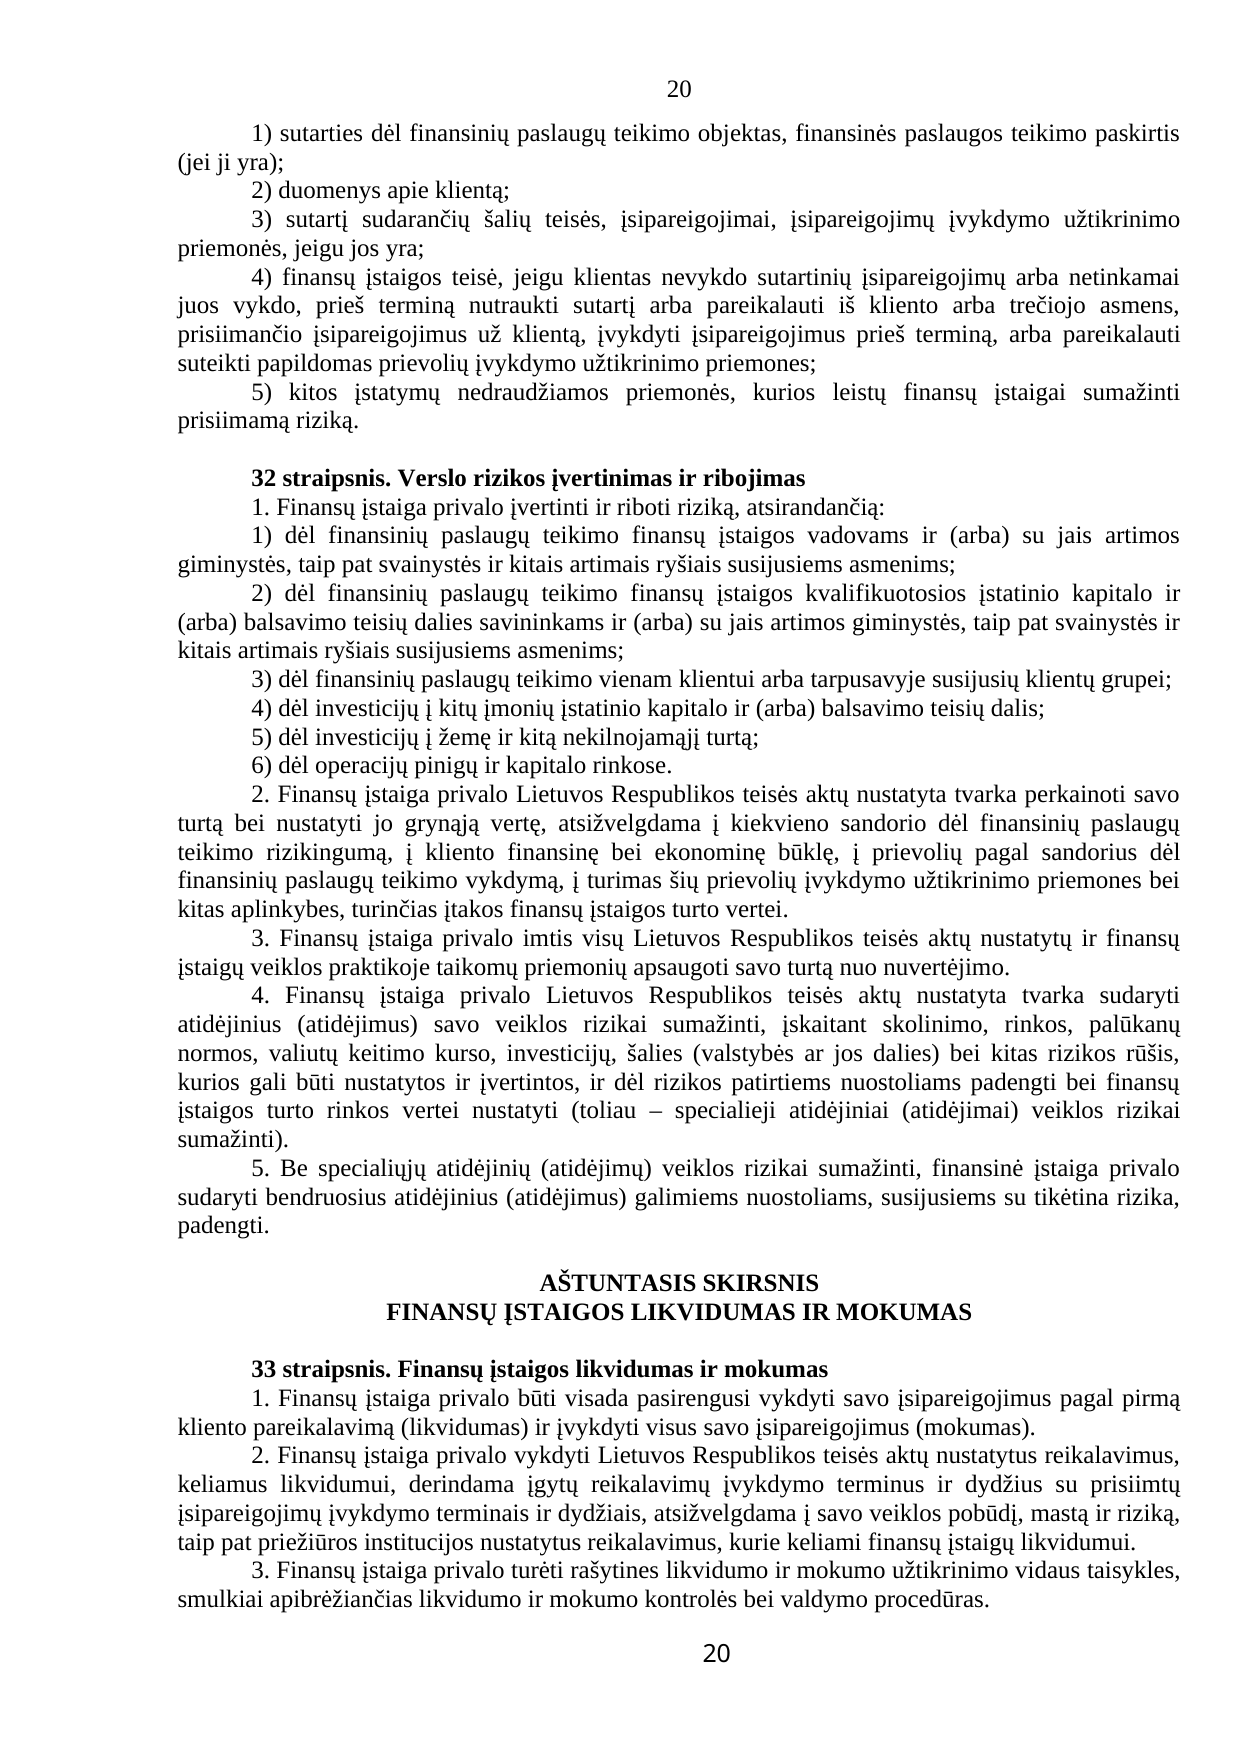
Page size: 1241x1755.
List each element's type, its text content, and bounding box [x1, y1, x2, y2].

text 3. Finansų įstaiga privalo turėti rašytines likvidumo ir mokumo užtikrinimo vidaus taisykles, smulkiai apibrėžiančias likvidumo ir mokumo kontrolės bei valdymo procedūras. [177, 1556, 1181, 1613]
text 1) dėl finansinių paslaugų teikimo finansų įstaigos vadovams ir (arba) su jais artimos giminystės, taip pat svainystės ir kitais artimais ryšiais susijusiems asmenims; [177, 521, 1181, 578]
text 2. Finansų įstaiga privalo Lietuvos Respublikos teisės aktų nustatyta tvarka perkainoti savo turtą bei nustatyti jo grynąją vertę, atsižvelgdama į kiekvieno sandorio dėl finansinių paslaugų teikimo rizikingumą, į kliento finansinę bei ekonominę būklę, į prievolių pagal sandorius dėl finansinių paslaugų teikimo vykdymą, į turimas šių prievolių įvykdymo užtikrinimo priemones bei kitas aplinkybes, turinčias įtakos finansų įstaigos turto vertei. [177, 779, 1181, 923]
text FINANSŲ ĮSTAIGOS LIKVIDUMAS IR MOKUMAS [177, 1297, 1181, 1326]
text 5. Be specialiųjų atidėjinių (atidėjimų) veiklos rizikai sumažinti, finansinė įstaiga privalo sudaryti bendruosius atidėjinius (atidėjimus) galimiems nuostoliams, susijusiems su tikėtina rizika, padengti. [177, 1153, 1181, 1239]
text 2. Finansų įstaiga privalo vykdyti Lietuvos Respublikos teisės aktų nustatytus reikalavimus, keliamus likvidumui, derindama įgytų reikalavimų įvykdymo terminus ir dydžius su prisiimtų įsipareigojimų įvykdymo terminais ir dydžiais, atsižvelgdama į savo veiklos pobūdį, mastą ir riziką, taip pat priežiūros institucijos nustatytus reikalavimus, kurie keliami finansų įstaigų likvidumui. [177, 1441, 1181, 1556]
text 1. Finansų įstaiga privalo būti visada pasirengusi vykdyti savo įsipareigojimus pagal pirmą kliento pareikalavimą (likvidumas) ir įvykdyti visus savo įsipareigojimus (mokumas). [177, 1383, 1181, 1441]
text AŠTUNTASIS SKIRSNIS [177, 1268, 1181, 1297]
text 33 straipsnis. Finansų įstaigos likvidumas ir mokumas [177, 1354, 1181, 1383]
text 32 straipsnis. Verslo rizikos įvertinimas ir ribojimas [177, 463, 1181, 492]
text 5) kitos įstatymų nedraudžiamos priemonės, kurios leistų finansų įstaigai sumažinti prisiimamą riziką. [177, 377, 1181, 434]
text 3) sutartį sudarančių šalių teisės, įsipareigojimai, įsipareigojimų įvykdymo užtikrinimo priemonės, jeigu jos yra; [177, 204, 1181, 262]
text 4) dėl investicijų į kitų įmonių įstatinio kapitalo ir (arba) balsavimo teisių dalis; [177, 693, 1181, 722]
text 3. Finansų įstaiga privalo imtis visų Lietuvos Respublikos teisės aktų nustatytų ir finansų įstaigų veiklos praktikoje taikomų priemonių apsaugoti savo turtą nuo nuvertėjimo. [177, 923, 1181, 981]
text 2) dėl finansinių paslaugų teikimo finansų įstaigos kvalifikuotosios įstatinio kapitalo ir (arba) balsavimo teisių dalies savininkams ir (arba) su jais artimos giminystės, taip pat svainystės ir kitais artimais ryšiais susijusiems asmenims; [177, 578, 1181, 664]
text 1. Finansų įstaiga privalo įvertinti ir riboti riziką, atsirandančią: [177, 492, 1181, 521]
text 3) dėl finansinių paslaugų teikimo vienam klientui arba tarpusavyje susijusių klientų grupei; [177, 664, 1181, 693]
text 4) finansų įstaigos teisė, jeigu klientas nevykdo sutartinių įsipareigojimų arba netinkamai juos vykdo, prieš terminą nutraukti sutartį arba pareikalauti iš kliento arba trečiojo asmens, prisiimančio įsipareigojimus už klientą, įvykdyti įsipareigojimus prieš terminą, arba pareikalauti suteikti papildomas prievolių įvykdymo užtikrinimo priemones; [177, 262, 1181, 377]
text 6) dėl operacijų pinigų ir kapitalo rinkose. [177, 751, 1181, 779]
text 4. Finansų įstaiga privalo Lietuvos Respublikos teisės aktų nustatyta tvarka sudaryti atidėjinius (atidėjimus) savo veiklos rizikai sumažinti, įskaitant skolinimo, rinkos, palūkanų normos, valiutų keitimo kurso, investicijų, šalies (valstybės ar jos dalies) bei kitas rizikos rūšis, kurios gali būti nustatytos ir įvertintos, ir dėl rizikos patirtiems nuostoliams padengti bei finansų įstaigos turto rinkos vertei nustatyti (toliau – specialieji atidėjiniai (atidėjimai) veiklos rizikai sumažinti). [177, 981, 1181, 1153]
text 2) duomenys apie klientą; [177, 176, 1181, 204]
text 5) dėl investicijų į žemę ir kitą nekilnojamąjį turtą; [177, 722, 1181, 751]
text 1) sutarties dėl finansinių paslaugų teikimo objektas, finansinės paslaugos teikimo paskirtis (jei ji yra); [177, 118, 1181, 176]
